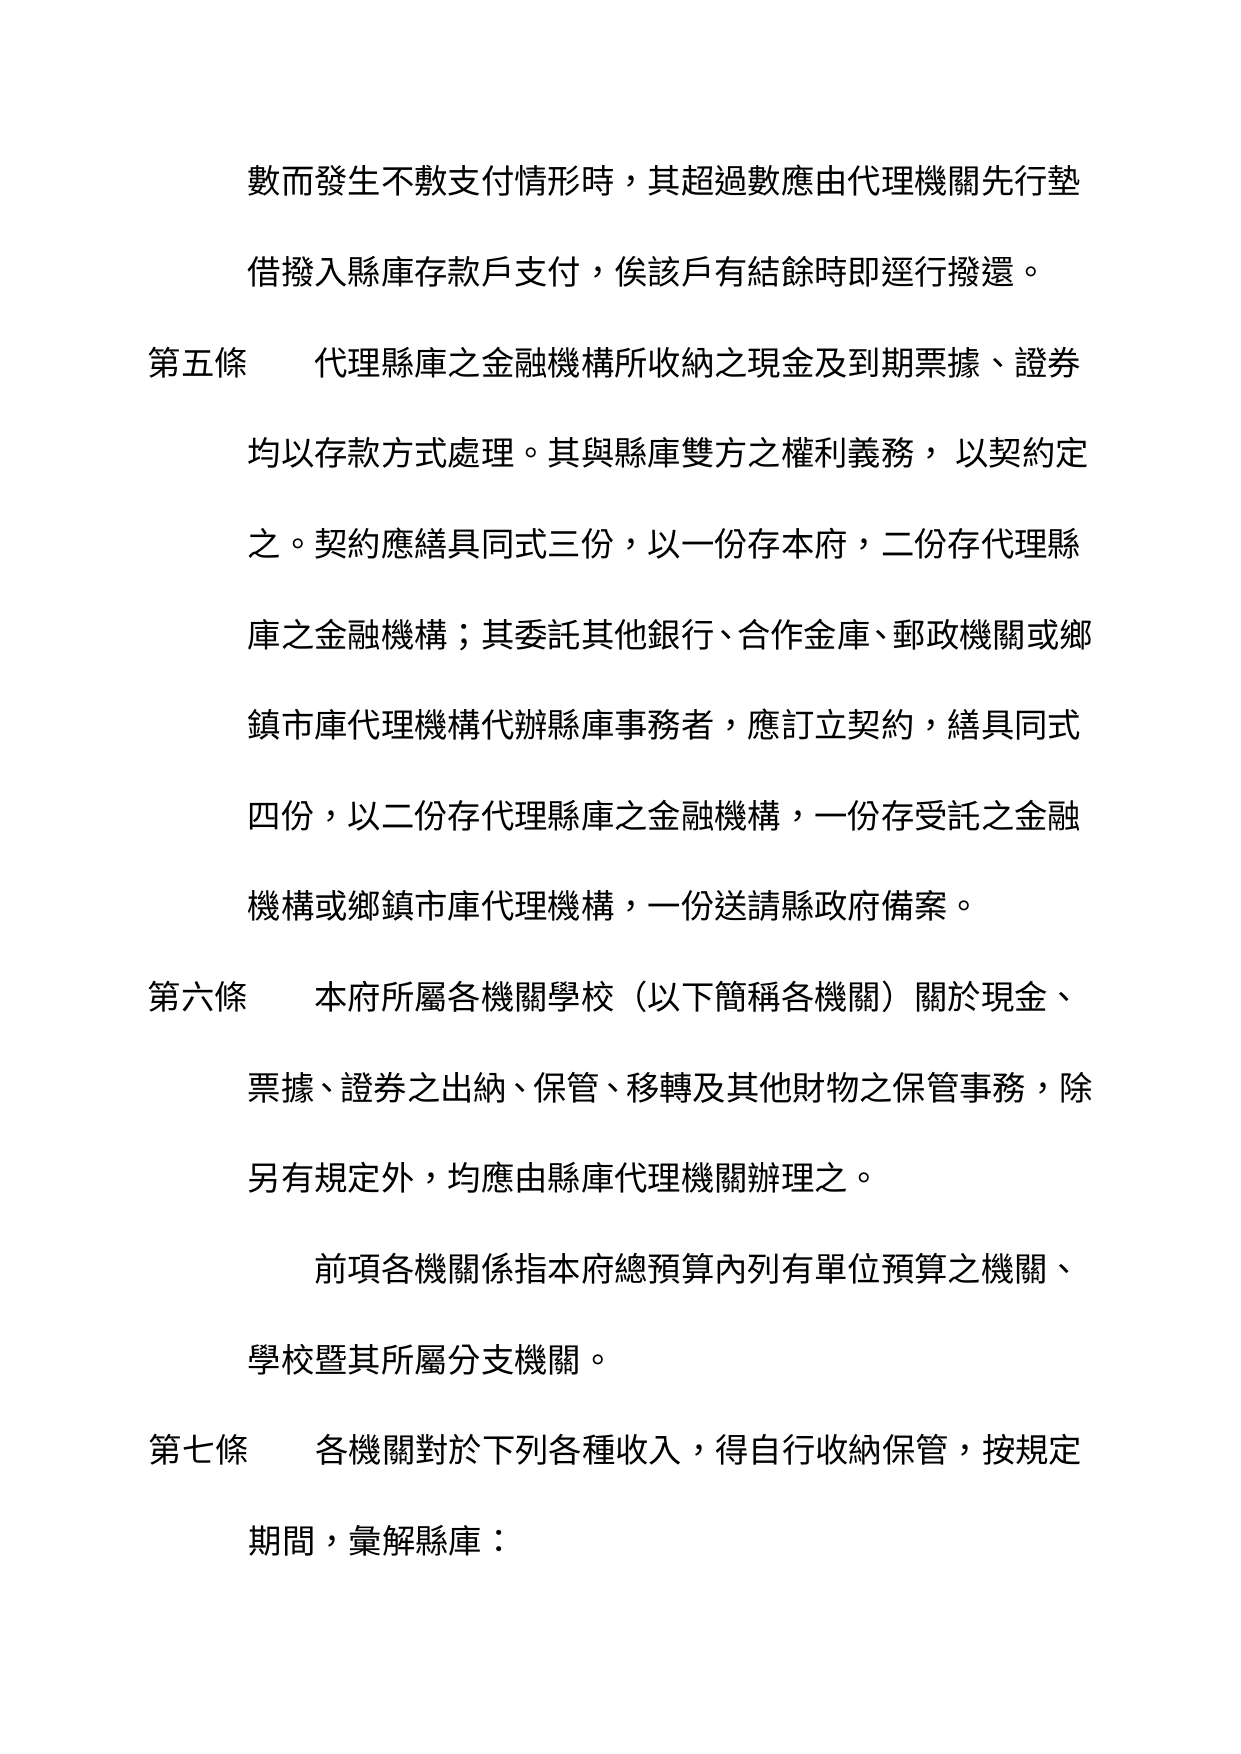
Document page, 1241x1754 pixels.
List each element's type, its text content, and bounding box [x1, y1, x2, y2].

text 第六條 本府所屬各機關學校（以下簡稱各機關）關於現金、 [148, 950, 1092, 1040]
text 數而發生不敷支付情形時，其超過數應由代理機關先行墊借撥入縣庫存款戶支付，俟該戶有結餘時即逕行撥還。 [247, 134, 1092, 315]
text 第七條 各機關對於下列各種收入，得自行收納保管，按規定期間，彙解縣庫： [149, 1403, 1092, 1584]
text 前項各機關係指本府總預算內列有單位預算之機關、學校暨其所屬分支機關。 [247, 1222, 1092, 1403]
text 第五條 代理縣庫之金融機構所收納之現金及到期票據、證券均以存款方式處理。其與縣庫雙方之權利義務， 以契約定之。契約應繕具同式三份，以一份存本府，二份存代理縣庫之金融機構；其委託其他銀行、合作金庫、郵政機關或鄉鎮市庫代理機構代辦縣庫事務者，應訂立契約，繕具同式四份，以二份存代理縣庫之金融機構，一份存受託之金融機構或鄉鎮市庫代理機構，一份送請縣政府備案。 [148, 315, 1092, 950]
text 票據、證券之出納、保管、移轉及其他財物之保管事務，除另有規定外，均應由縣庫代理機關辦理之。 [247, 1040, 1092, 1222]
